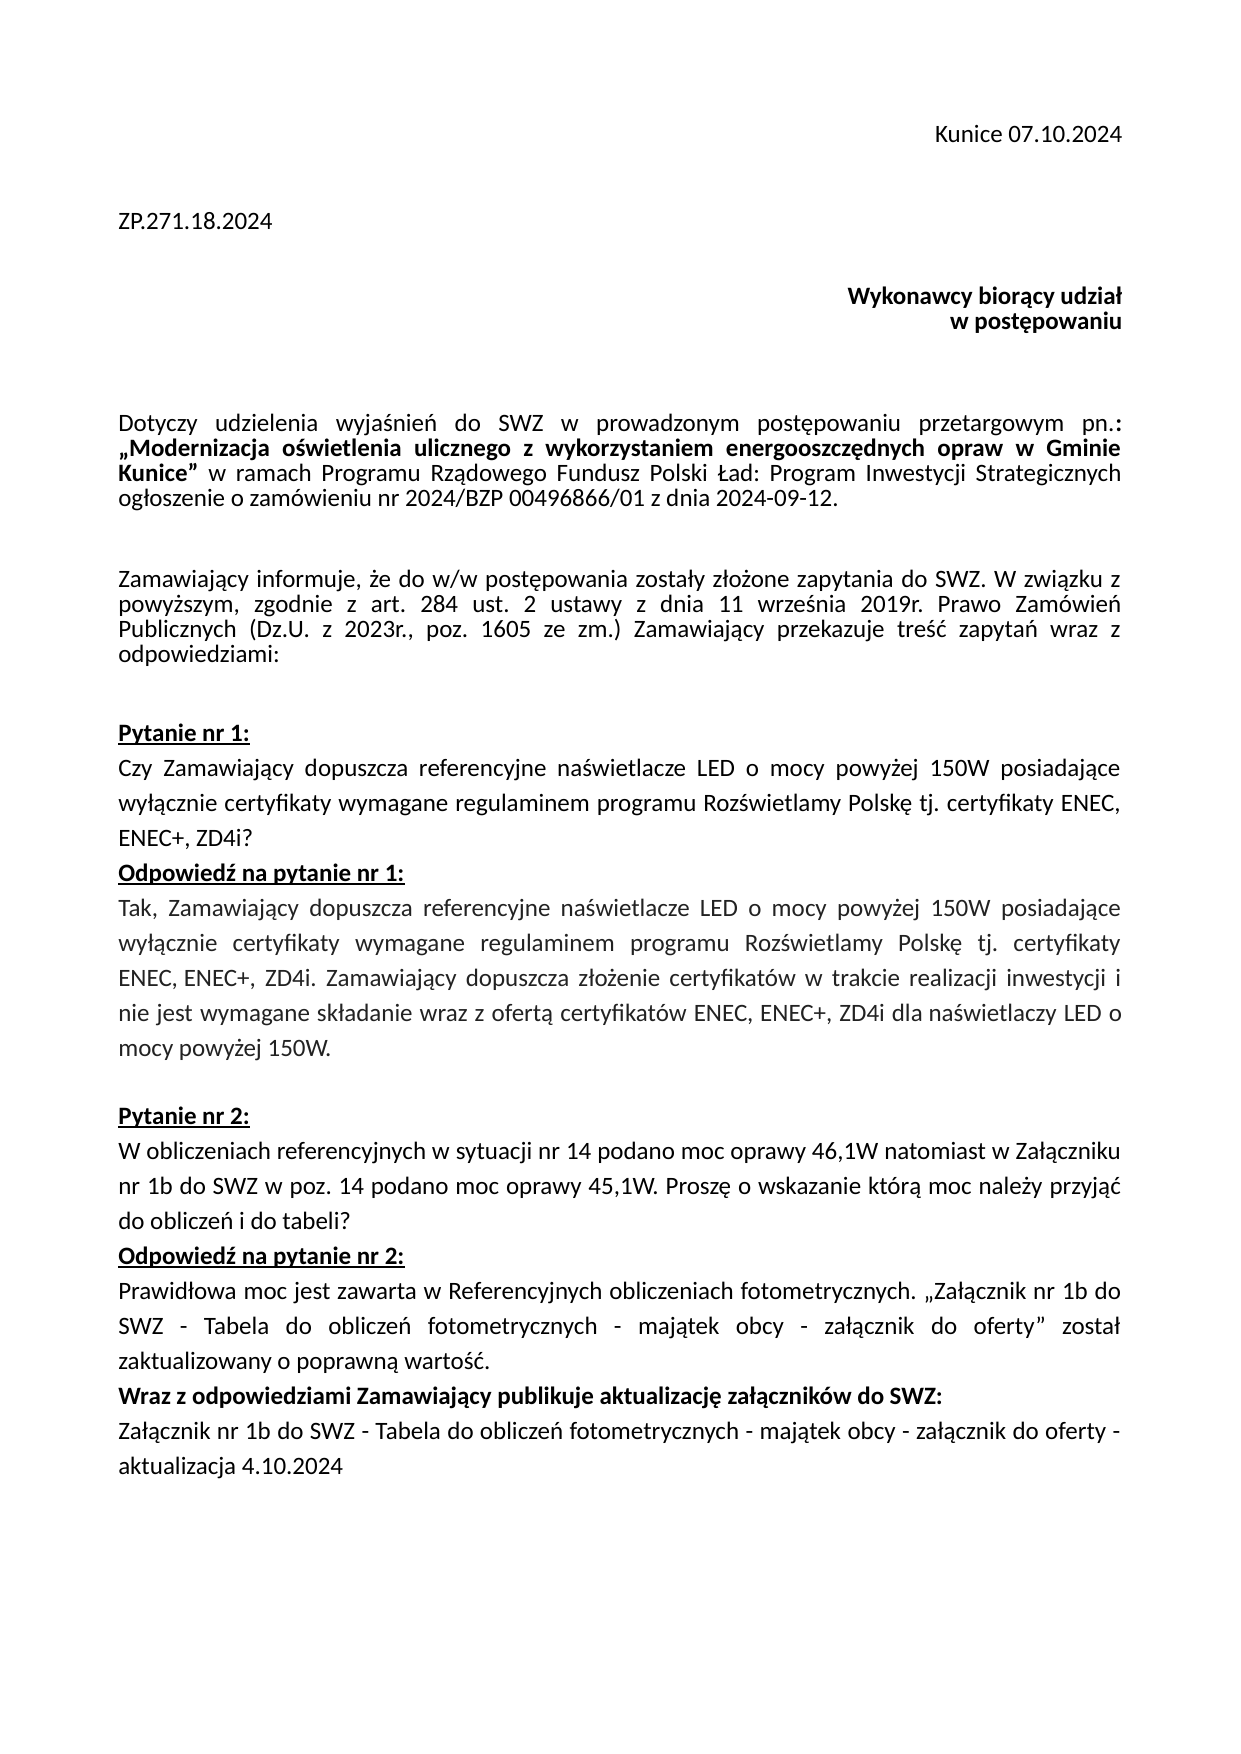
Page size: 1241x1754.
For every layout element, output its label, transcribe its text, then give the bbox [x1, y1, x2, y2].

text Tak, Zamawiający dopuszcza referencyjne naświetlacze LED o mocy powyżej 150W posiadające wyłącznie certyfikaty wymagane regulaminem programu Rozświetlamy Polskę tj. certyfikaty ENEC, ENEC+, ZD4i. Zamawiający dopuszcza złożenie certyfikatów w trakcie realizacji inwestycji i nie jest wymagane składanie wraz z ofertą certyfikatów ENEC, ENEC+, ZD4i dla naświetlaczy LED o mocy powyżej 150W. [118, 892, 1122, 1063]
text Kunice 07.10.2024 [97, 118, 1122, 149]
list Wraz z odpowiedziami Zamawiający publikuje aktualizację załączników do SWZ: [118, 1380, 1122, 1411]
text w postępowaniu [118, 310, 1122, 335]
text Wykonawcy biorący udział [118, 285, 1122, 310]
text W obliczeniach referencyjnych w sytuacji nr 14 podano moc oprawy 46,1W natomiast w Załączniku nr 1b do SWZ w poz. 14 podano moc oprawy 45,1W. Proszę o wskazanie którą moc należy przyjąć do obliczeń i do tabeli? [118, 1135, 1122, 1236]
text Zamawiający informuje, że do w/w postępowania zostały złożone zapytania do SWZ. W związku z powyższym, zgodnie z art. 284 ust. 2 ustawy z dnia 11 września 2019r. Prawo Zamówień Publicznych (Dz.U. z 2023r., poz. 1605 ze zm.) Zamawiający przekazuje treść zapytań wraz z odpowiedziami: [118, 567, 1122, 667]
text Dotyczy udzielenia wyjaśnień do SWZ w prowadzonym postępowaniu przetargowym pn.: „Modernizacja oświetlenia ulicznego z wykorzystaniem energooszczędnych opraw w Gminie Kunice” w ramach Programu Rządowego Fundusz Polski Ład: Program Inwestycji Strategicznych ogłoszenie o zamówieniu nr 2024/BZP 00496866/01 z dnia 2024-09-12. [118, 412, 1122, 512]
text Odpowiedź na pytanie nr 2: [118, 1240, 1122, 1271]
text Odpowiedź na pytanie nr 1: [118, 857, 1122, 888]
list Prawidłowa moc jest zawarta w Referencyjnych obliczeniach fotometrycznych. „Załącznik nr 1b do SWZ - Tabela do obliczeń fotometrycznych - majątek obcy - załącznik do oferty” został zaktualizowany o poprawną wartość. [118, 1275, 1122, 1376]
text Czy Zamawiający dopuszcza referencyjne naświetlacze LED o mocy powyżej 150W posiadające wyłącznie certyfikaty wymagane regulaminem programu Rozświetlamy Polskę tj. certyfikaty ENEC, ENEC+, ZD4i? [118, 752, 1122, 853]
list Załącznik nr 1b do SWZ - Tabela do obliczeń fotometrycznych - majątek obcy - załącznik do oferty - aktualizacja 4.10.2024 [118, 1415, 1122, 1481]
text ZP.271.18.2024 [118, 210, 1122, 235]
text Pytanie nr 2: [118, 1100, 1122, 1131]
text Pytanie nr 1: [118, 717, 1122, 748]
